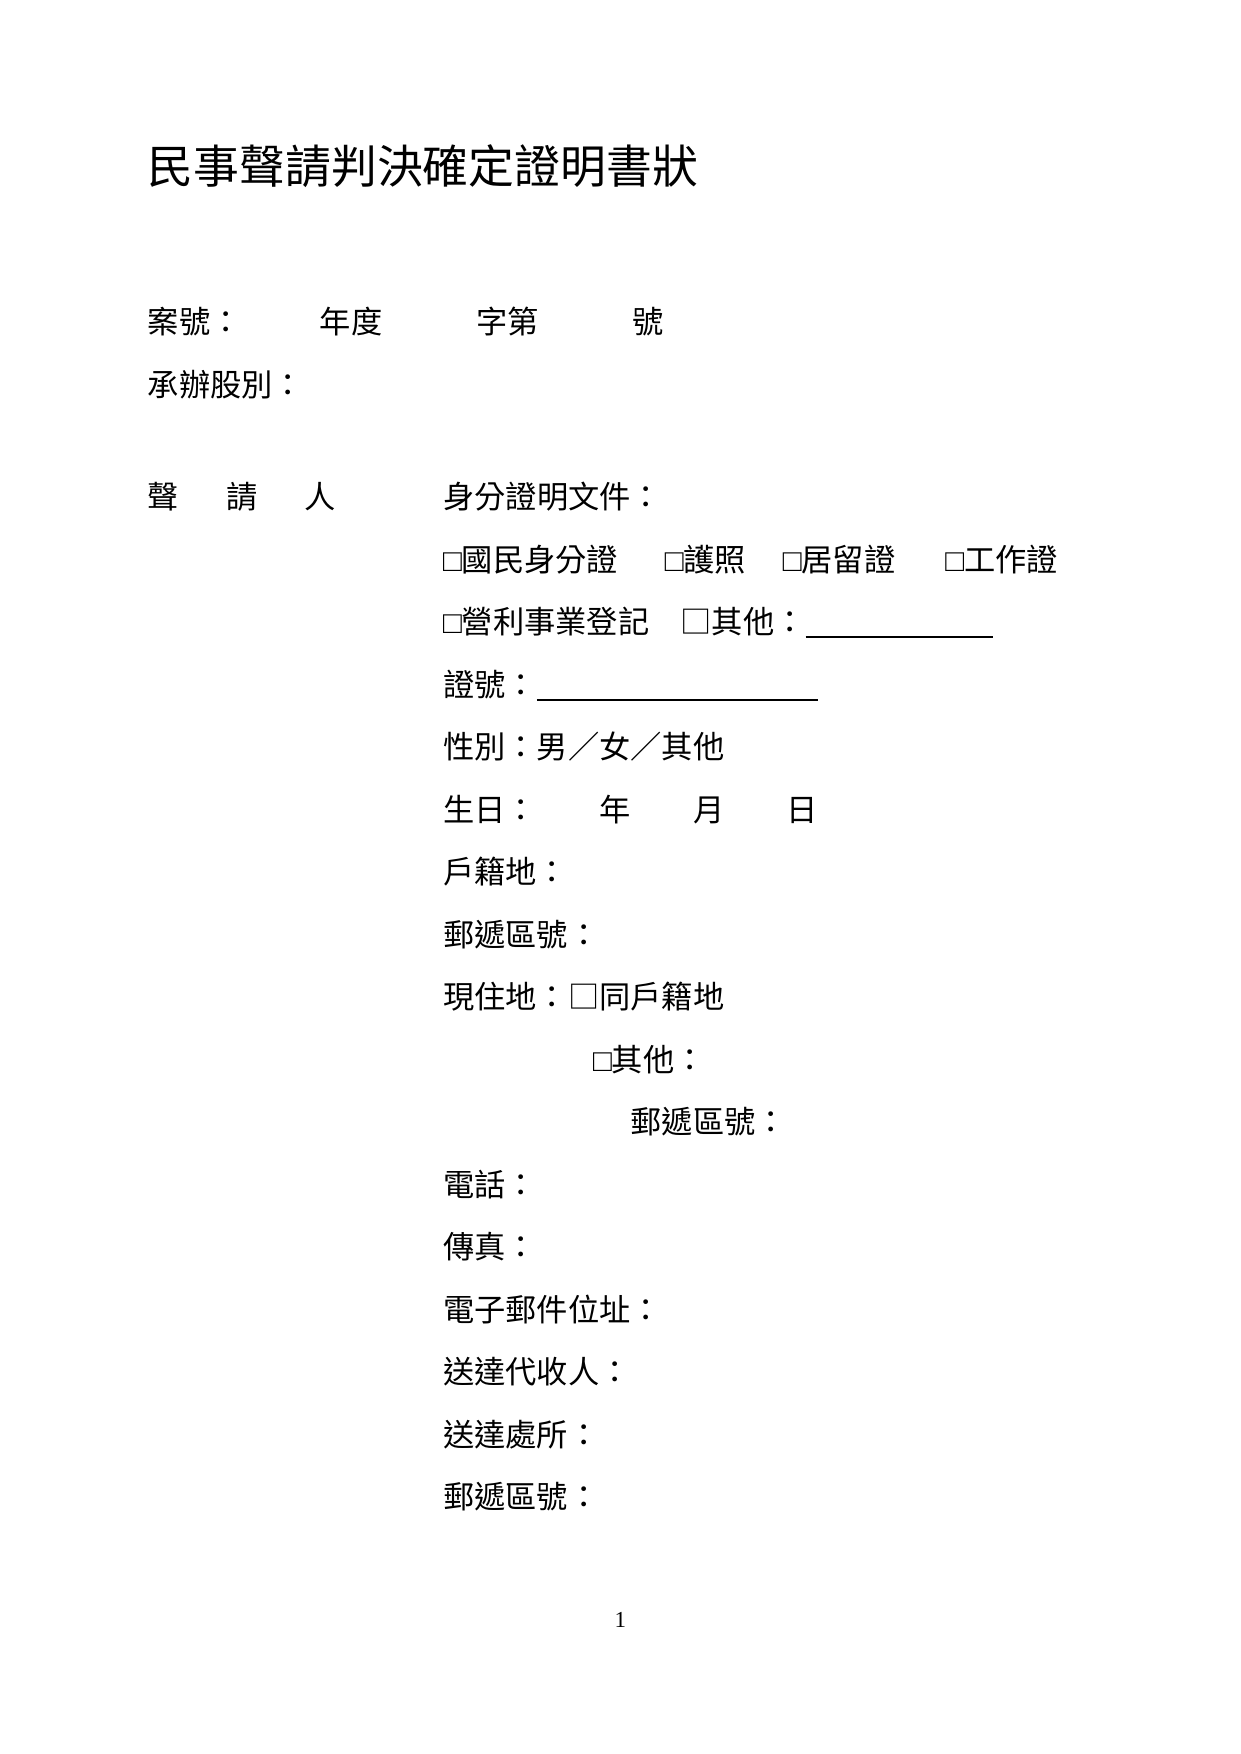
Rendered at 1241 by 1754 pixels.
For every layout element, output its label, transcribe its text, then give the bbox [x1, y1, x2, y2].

text 電子郵件位址： [443, 1266, 1092, 1328]
text 電話： [443, 1141, 1092, 1203]
text 送達處所： [443, 1391, 1092, 1453]
text 案號： 年度 字第 號 [148, 278, 1092, 341]
text 郵遞區號： [443, 1453, 1092, 1516]
text 生日： 年 月 日 [443, 766, 1092, 828]
text 承辦股別： [148, 341, 1092, 403]
text □國民身分證 □護照 □居留證 □工作證 [443, 516, 1092, 578]
text 戶籍地： [443, 828, 1092, 891]
text □營利事業登記 □其他： [443, 578, 1092, 641]
text □其他： [443, 1016, 1092, 1078]
text 聲 請 人 身分證明文件： [148, 453, 1092, 516]
text 現住地：□同戶籍地 [443, 953, 1092, 1016]
text 性別：男∕女∕其他 [443, 703, 1092, 766]
text 郵遞區號： [443, 1078, 1092, 1141]
text 送達代收人： [443, 1328, 1092, 1391]
text 傳真： [443, 1203, 1092, 1266]
text 證號： [443, 641, 1092, 703]
text 民事聲請判決確定證明書狀 [148, 91, 1092, 216]
text 郵遞區號： [443, 891, 1092, 953]
